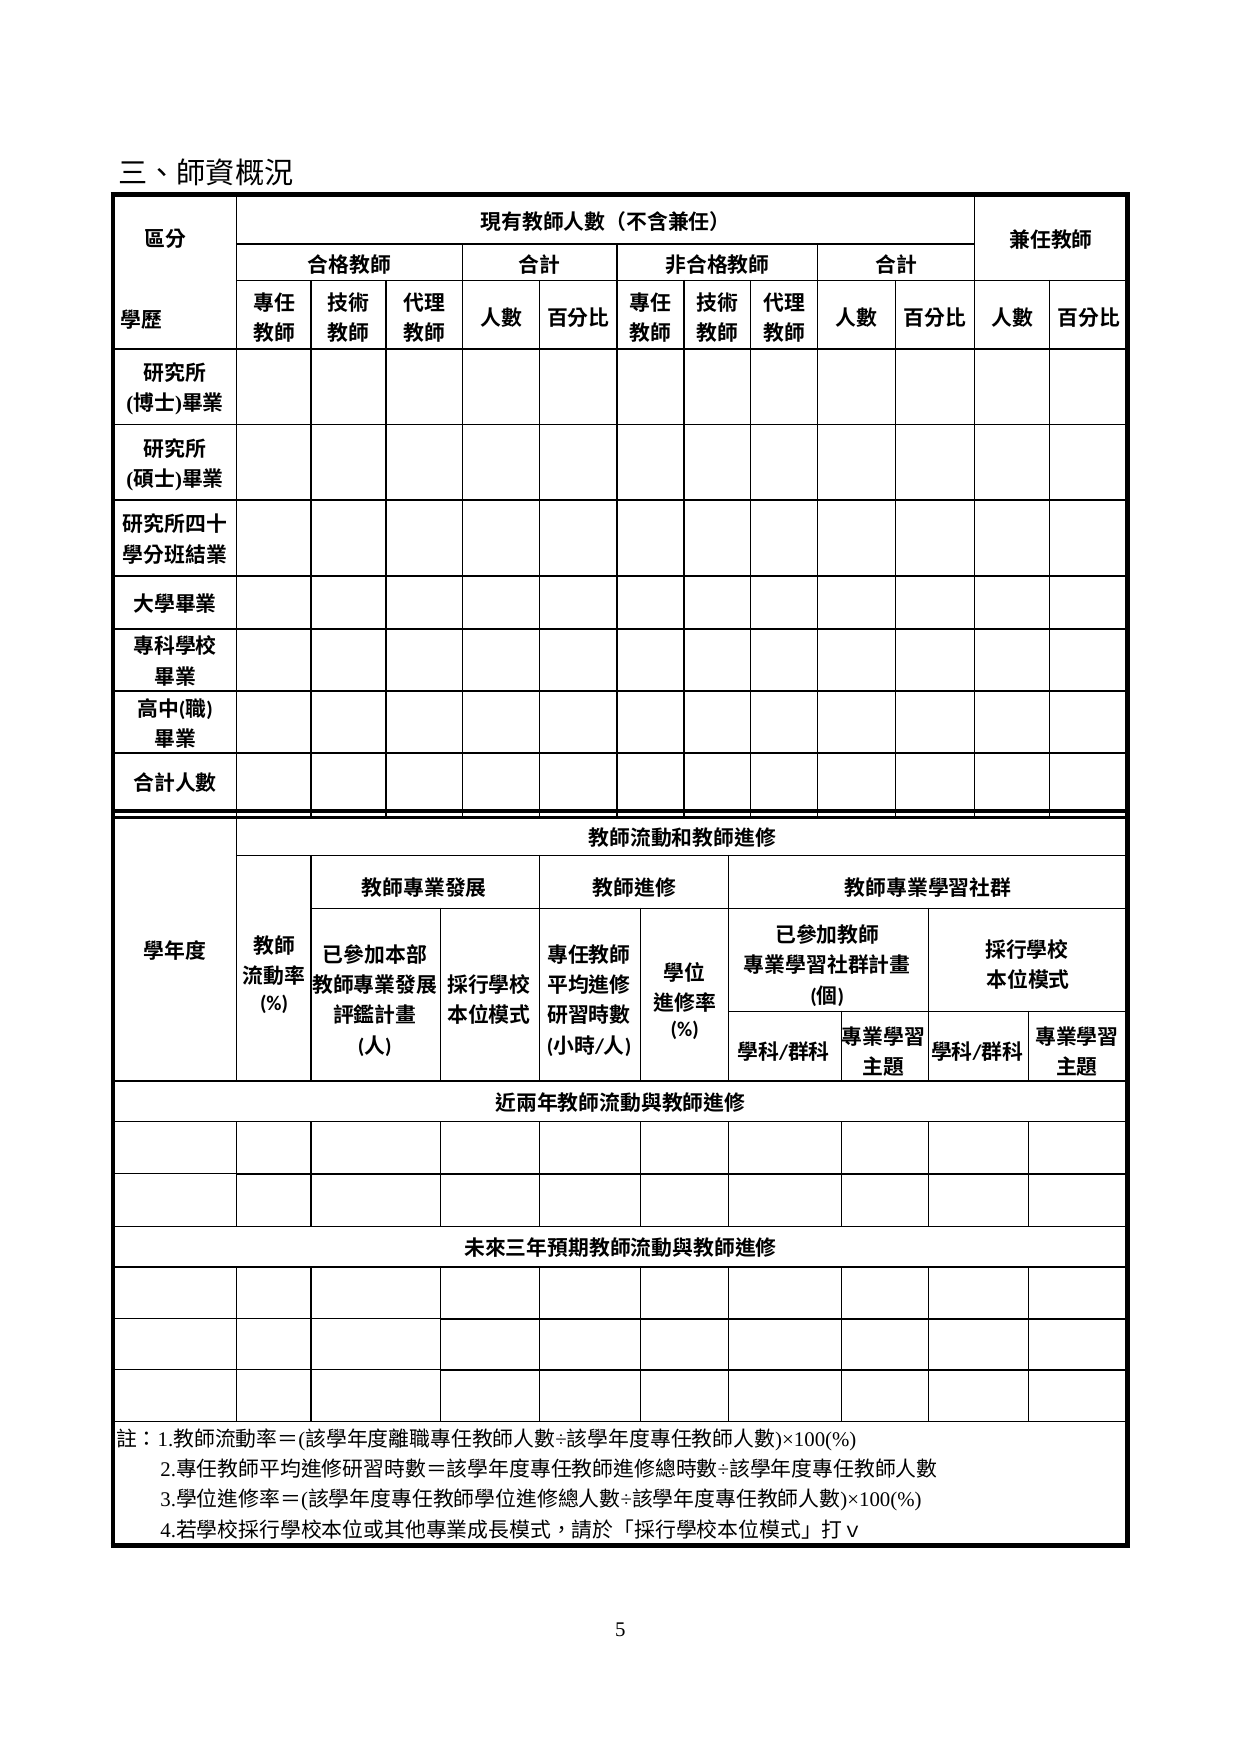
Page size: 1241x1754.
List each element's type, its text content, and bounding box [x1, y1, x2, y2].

table_cell [641, 1371, 728, 1421]
table_cell [751, 501, 817, 575]
table_cell [540, 1122, 640, 1173]
table_cell 專業學習 主題 [1029, 1012, 1125, 1080]
table_cell [818, 350, 895, 424]
table_cell 合計 [818, 245, 974, 280]
table_cell [115, 1268, 236, 1318]
table_cell [441, 1320, 539, 1369]
table_cell 註：1.教師流動率＝(該學年度離職專任教師人數÷該學年度專任教師人數)×100(%) 2.專任教師平均進修研習時數＝該學年度專任教師進修總時數÷該學年度專任教師人數 3.學位進修率＝(該學年度專任教師學位進修總人數÷該學年度專任教師人數)×100(%) 4.若學校採行學校本位或其他專業成長模式，請於「採行學校本位模式」打ｖ [115, 1422, 1125, 1543]
table_cell 人數 [818, 281, 895, 348]
table_cell [1050, 425, 1125, 499]
table_cell 專業學習 主題 [842, 1012, 928, 1080]
table_cell 已參加教師 專業學習社群計畫 (個) [729, 909, 928, 1011]
table_cell [387, 754, 462, 809]
table_cell [842, 1371, 928, 1421]
table_cell 研究所 (博士)畢業 [115, 350, 236, 424]
table_cell [1050, 630, 1125, 690]
table_cell [929, 1175, 1028, 1226]
table_cell [540, 425, 616, 499]
table_cell [975, 692, 1049, 752]
table_cell [685, 577, 750, 628]
table_cell 學科/群科 [929, 1012, 1028, 1080]
table_cell [818, 692, 895, 752]
table_cell [237, 1122, 310, 1173]
table_cell [929, 1320, 1028, 1369]
table_cell [975, 501, 1049, 575]
table_cell [540, 1268, 640, 1318]
table_cell [540, 1371, 640, 1421]
table_cell 採行學校 本位模式 [441, 909, 539, 1080]
table_cell [115, 1319, 236, 1369]
table_cell [685, 754, 750, 809]
table_cell [115, 1122, 236, 1173]
table_cell 已參加本部 教師專業發展 評鑑計畫 (人) [312, 909, 440, 1080]
table_cell 人數 [463, 281, 539, 348]
table_cell [1029, 1175, 1125, 1226]
table_cell [463, 425, 539, 499]
table_cell [929, 1268, 1028, 1318]
table_cell [237, 754, 310, 809]
table_cell [685, 425, 750, 499]
table_cell [1050, 501, 1125, 575]
table_cell 百分比 [1050, 281, 1125, 348]
table_cell [387, 350, 462, 424]
table_cell 教師進修 [540, 856, 728, 908]
table_cell 技術 教師 [312, 281, 385, 348]
table_cell [312, 1319, 440, 1369]
table_cell [237, 350, 310, 424]
table_cell [896, 577, 974, 628]
table_cell [685, 692, 750, 752]
table_cell [387, 501, 462, 575]
table_cell [975, 577, 1049, 628]
table_cell [115, 1174, 236, 1226]
table_cell [312, 1122, 440, 1173]
table_cell [237, 577, 310, 628]
table_cell 學位 進修率(%) [641, 909, 728, 1080]
table_cell [729, 1371, 841, 1421]
table_cell [618, 350, 683, 424]
table_cell [751, 754, 817, 809]
table_cell [975, 350, 1049, 424]
table_cell [463, 754, 539, 809]
table_cell [896, 630, 974, 690]
table_cell [540, 692, 616, 752]
table_cell 教師專業學習社群 [729, 856, 1125, 908]
table_cell 近兩年教師流動與教師進修 [115, 1082, 1125, 1121]
table_cell 人數 [975, 281, 1049, 348]
table_cell [441, 1122, 539, 1173]
table_cell [842, 1268, 928, 1318]
table_cell [751, 692, 817, 752]
table_cell [237, 1175, 310, 1226]
table_cell [618, 692, 683, 752]
table_cell [115, 1370, 236, 1421]
table_cell [387, 425, 462, 499]
table_cell [641, 1268, 728, 1318]
table_cell 技術 教師 [685, 281, 750, 348]
table_cell [1050, 754, 1125, 809]
table_cell 學年度 [115, 819, 236, 1080]
table_cell 採行學校 本位模式 [929, 909, 1125, 1011]
table_cell [237, 1370, 310, 1421]
table_cell 百分比 [896, 281, 974, 348]
table_cell 專任教師 平均進修 研習時數 (小時/人) [540, 909, 640, 1080]
table_cell [312, 577, 385, 628]
table_cell [685, 501, 750, 575]
table_cell [387, 577, 462, 628]
table_cell [929, 1122, 1028, 1173]
table_cell [751, 425, 817, 499]
table_cell [441, 1175, 539, 1226]
table_cell [896, 425, 974, 499]
table_cell [842, 1175, 928, 1226]
table_cell [387, 630, 462, 690]
table_cell [896, 692, 974, 752]
table_cell [312, 1175, 440, 1226]
table_cell 百分比 [540, 281, 616, 348]
table_cell [641, 1320, 728, 1369]
table_cell 教師專業發展 [312, 856, 539, 908]
table_cell 學科/群科 [729, 1012, 841, 1080]
table_cell [237, 692, 310, 752]
table_cell [237, 630, 310, 690]
table_cell 合格教師 [237, 245, 462, 280]
table_cell [618, 630, 683, 690]
table_cell 高中(職) 畢業 [115, 692, 236, 752]
table_cell [237, 425, 310, 499]
table_cell [618, 425, 683, 499]
table_cell [618, 577, 683, 628]
table_cell 代理 教師 [387, 281, 462, 348]
table_cell [312, 1370, 440, 1421]
table_cell [387, 692, 462, 752]
table_cell [818, 501, 895, 575]
table_cell 未來三年預期教師流動與教師進修 [115, 1227, 1125, 1266]
table_cell [237, 501, 310, 575]
table_cell [1029, 1122, 1125, 1173]
table_cell [818, 630, 895, 690]
table_cell [312, 692, 385, 752]
table_cell [818, 754, 895, 809]
table_cell [975, 754, 1049, 809]
table_cell [685, 350, 750, 424]
table_cell [641, 1175, 728, 1226]
table_cell 合計人數 [115, 754, 236, 809]
table_cell 專科學校 畢業 [115, 630, 236, 690]
table_cell [463, 577, 539, 628]
table_cell [540, 1320, 640, 1369]
table_cell [463, 501, 539, 575]
table_cell [896, 350, 974, 424]
table_cell [685, 630, 750, 690]
table_cell [729, 1122, 841, 1173]
table_cell [842, 1320, 928, 1369]
table_cell 研究所四十學分班結業 [115, 501, 236, 575]
table_header 區分 學歷 [115, 197, 236, 348]
table_cell 合計 [463, 245, 616, 280]
table_cell [729, 1175, 841, 1226]
table_cell [618, 754, 683, 809]
table_cell [1029, 1371, 1125, 1421]
table_cell [463, 692, 539, 752]
table_cell [975, 630, 1049, 690]
table_cell [818, 577, 895, 628]
table_cell [237, 1268, 310, 1318]
table_cell [751, 630, 817, 690]
table_header 現有教師人數（不含兼任） [237, 197, 974, 243]
table_cell [441, 1371, 539, 1421]
table_cell [1050, 350, 1125, 424]
table_cell 教師流動和教師進修 [237, 819, 1125, 855]
table_cell [729, 1268, 841, 1318]
table_cell [751, 577, 817, 628]
table_cell [540, 501, 616, 575]
table_cell [1029, 1268, 1125, 1318]
table_cell [312, 425, 385, 499]
table_cell [312, 754, 385, 809]
table_cell 專任 教師 [237, 281, 310, 348]
table_cell 研究所 (碩士)畢業 [115, 425, 236, 499]
table_cell [463, 350, 539, 424]
table_cell 專任 教師 [618, 281, 683, 348]
table_cell [751, 350, 817, 424]
table_cell [1029, 1320, 1125, 1369]
table_cell [312, 501, 385, 575]
table_cell [896, 754, 974, 809]
table_cell [1050, 692, 1125, 752]
table_cell [540, 630, 616, 690]
table_cell [641, 1122, 728, 1173]
table_cell [975, 425, 1049, 499]
table_cell [896, 501, 974, 575]
table_cell [929, 1371, 1028, 1421]
table_cell [540, 577, 616, 628]
table_cell [463, 630, 539, 690]
table_cell [1050, 577, 1125, 628]
table_cell [842, 1122, 928, 1173]
table_cell [441, 1268, 539, 1318]
table_cell 大學畢業 [115, 577, 236, 628]
table_cell [540, 350, 616, 424]
table_header 兼任教師 [975, 197, 1125, 280]
table_cell [312, 350, 385, 424]
table_cell 代理 教師 [751, 281, 817, 348]
text 三、師資概況 [118, 150, 1122, 192]
table_cell [540, 754, 616, 809]
table_cell [312, 1268, 440, 1318]
table_cell 教師 流動率 (%) [237, 856, 310, 1080]
table_cell [618, 501, 683, 575]
table_cell 非合格教師 [618, 245, 817, 280]
table_cell [818, 425, 895, 499]
table_cell [237, 1319, 310, 1369]
table_cell [540, 1175, 640, 1226]
table_cell [729, 1320, 841, 1369]
table_cell [312, 630, 385, 690]
